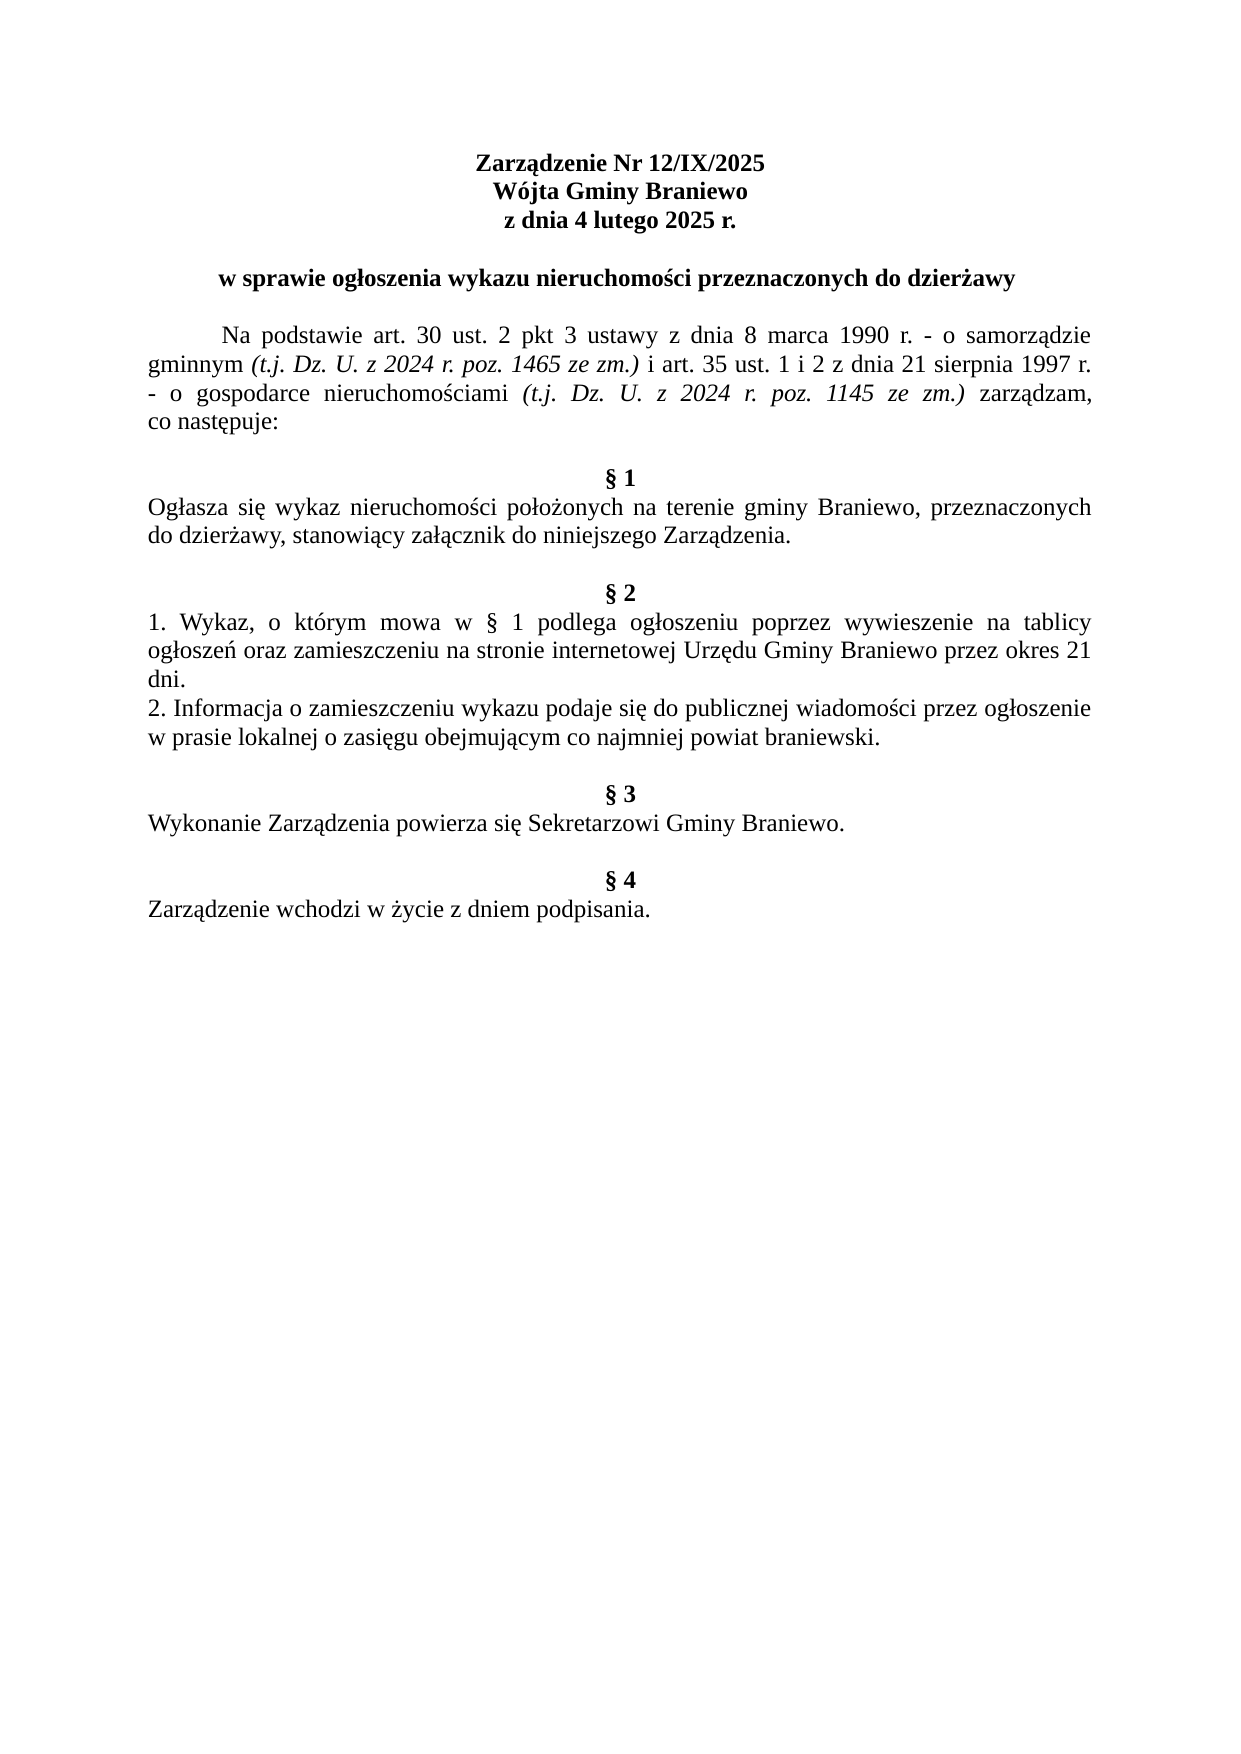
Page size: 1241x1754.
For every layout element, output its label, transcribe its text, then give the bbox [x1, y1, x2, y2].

text § 1 [148, 463, 1093, 492]
text Ogłasza się wykaz nieruchomości położonych na terenie gminy Braniewo, przeznaczonych do dzierżawy, stanowiący załącznik do niniejszego Zarządzenia. [148, 492, 1093, 549]
text § 2 [148, 578, 1093, 607]
text § 4 [148, 866, 1093, 894]
text w sprawie ogłoszenia wykazu nieruchomości przeznaczonych do dzierżawy [148, 263, 1093, 291]
list 1. Wykaz, o którym mowa w § 1 podlega ogłoszeniu poprzez wywieszenie na tablicy ogłoszeń oraz zamieszczeniu na stronie internetowej Urzędu Gminy Braniewo przez okres 21 dni. [148, 607, 1093, 693]
text Na podstawie art. 30 ust. 2 pkt 3 ustawy z dnia 8 marca 1990 r. - o samorządzie gminnym (t.j. Dz. U. z 2024 r. poz. 1465 ze zm.) i art. 35 ust. 1 i 2 z dnia 21 sierpnia 1997 r. - o gospodarce nieruchomościami (t.j. Dz. U. z 2024 r. poz. 1145 ze zm.) zarządzam, co następuje: [148, 320, 1093, 435]
text Zarządzenie wchodzi w życie z dniem podpisania. [148, 894, 1093, 923]
text Wykonanie Zarządzenia powierza się Sekretarzowi Gminy Braniewo. [148, 808, 1093, 837]
text Wójta Gminy Braniewo [148, 176, 1093, 205]
list 2. Informacja o zamieszczeniu wykazu podaje się do publicznej wiadomości przez ogłoszenie w prasie lokalnej o zasięgu obejmującym co najmniej powiat braniewski. [148, 693, 1093, 751]
text z dnia 4 lutego 2025 r. [148, 205, 1093, 234]
text Zarządzenie Nr 12/IX/2025 [148, 148, 1093, 176]
text § 3 [148, 779, 1093, 808]
